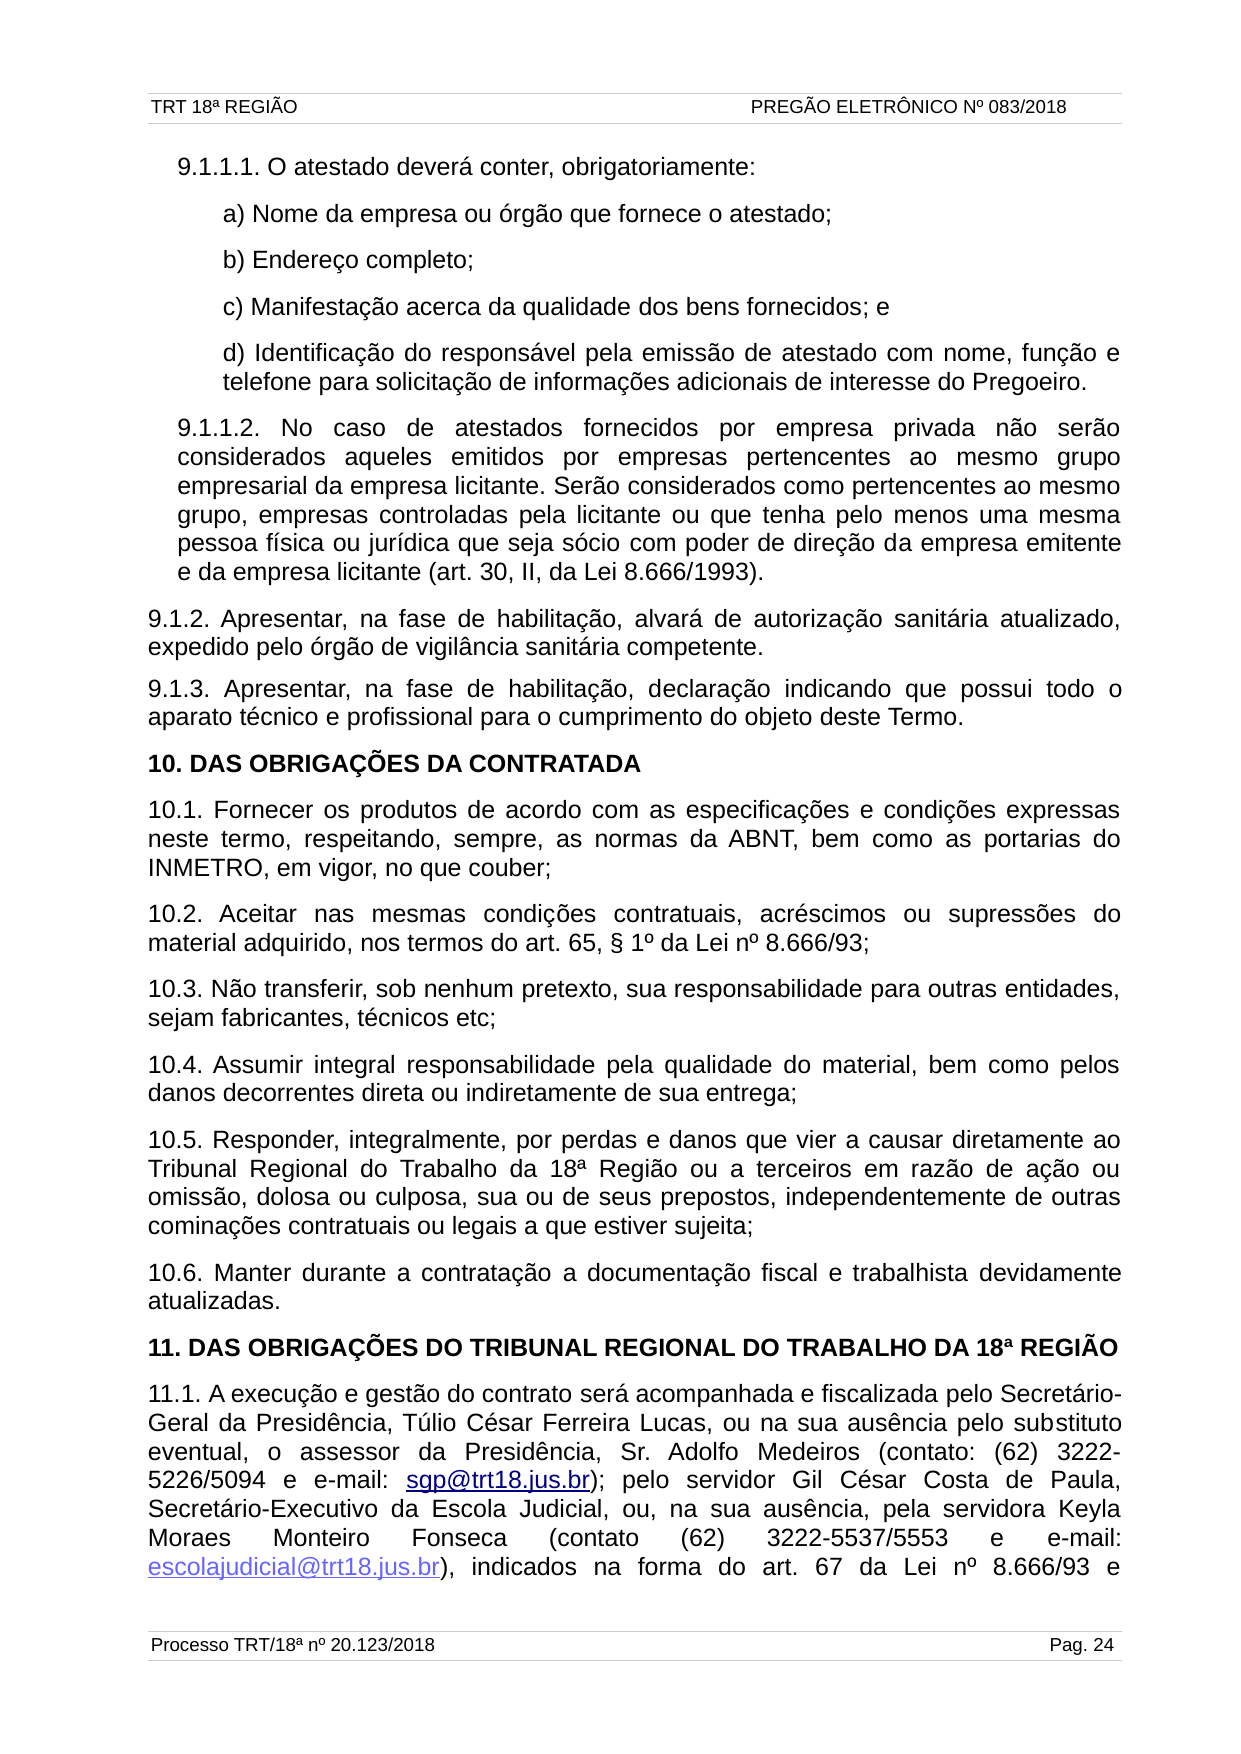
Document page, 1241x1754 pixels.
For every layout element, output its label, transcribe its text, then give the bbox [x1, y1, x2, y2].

text d) Identificação do responsável pela emissão de atestado com nome, função e telefone para solicitação de informações adicionais de interesse do Pregoeiro. [223, 338, 1122, 396]
text 10.1. Fornecer os produtos de acordo com as especificações e condições expressas neste termo, respeitando, sempre, as normas da ABNT, bem como as portarias do INMETRO, em vigor, no que couber; [148, 795, 1122, 881]
text 10.3. Não transferir, sob nenhum pretexto, sua responsabilidade para outras entidades, sejam fabricantes, técnicos etc; [148, 974, 1122, 1032]
text 10.5. Responder, integralmente, por perdas e danos que vier a causar diretamente ao Tribunal Regional do Trabalho da 18ª Região ou a terceiros em razão de ação ou omissão, dolosa ou culposa, sua ou de seus prepostos, independentemente de outras cominações contratuais ou legais a que estiver sujeita; [148, 1125, 1122, 1240]
text 10. DAS OBRIGAÇÕES DA CONTRATADA [148, 749, 1122, 777]
text a) Nome da empresa ou órgão que fornece o atestado; [223, 199, 1122, 227]
text 9.1.1.1. O atestado deverá conter, obrigatoriamente: [177, 152, 1122, 181]
text c) Manifestação acerca da qualidade dos bens fornecidos; e [223, 292, 1122, 320]
text 9.1.2. Apresentar, na fase de habilitação, alvará de autorização sanitária atualizado, expedido pelo órgão de vigilância sanitária competente. [148, 603, 1122, 661]
text 10.2. Aceitar nas mesmas condições contratuais, acréscimos ou supressões do material adquirido, nos termos do art. 65, § 1º da Lei nº 8.666/93; [148, 899, 1122, 957]
text 9.1.1.2. No caso de atestados fornecidos por empresa privada não serão considerados aqueles emitidos por empresas pertencentes ao mesmo grupo empresarial da empresa licitante. Serão considerados como pertencentes ao mesmo grupo, empresas controladas pela licitante ou que tenha pelo menos uma mesma pessoa física ou jurídica que seja sócio com poder de direção da empresa emitente e da empresa licitante (art. 30, II, da Lei 8.666/1993). [177, 413, 1122, 586]
text 10.6. Manter durante a contratação a documentação fiscal e trabalhista devidamente atualizadas. [148, 1257, 1122, 1315]
text b) Endereço completo; [223, 245, 1122, 274]
text 9.1.3. Apresentar, na fase de habilitação, declaração indicando que possui todo o aparato técnico e profissional para o cumprimento do objeto deste Termo. [148, 673, 1122, 731]
text 10.4. Assumir integral responsabilidade pela qualidade do material, bem como pelos danos decorrentes direta ou indiretamente de sua entrega; [148, 1049, 1122, 1107]
text 11. DAS OBRIGAÇÕES DO TRIBUNAL REGIONAL DO TRABALHO DA 18ª REGIÃO [148, 1333, 1122, 1361]
text 11.1. A execução e gestão do contrato será acompanhada e fiscalizada pelo Secretário-Geral da Presidência, Túlio César Ferreira Lucas, ou na sua ausência pelo substituto eventual, o assessor da Presidência, Sr. Adolfo Medeiros (contato: (62) 3222-5226/5094 e e-mail: sgp@trt18.jus.br); pelo servidor Gil César Costa de Paula, Secretário-Executivo da Escola Judicial, ou, na sua ausência, pela servidora Keyla Moraes Monteiro Fonseca (contato (62) 3222-5537/5553 e e-mail: escolajudicial@trt18.jus.br), indicados na forma do art. 67 da Lei nº 8.666/93 e [148, 1379, 1122, 1580]
